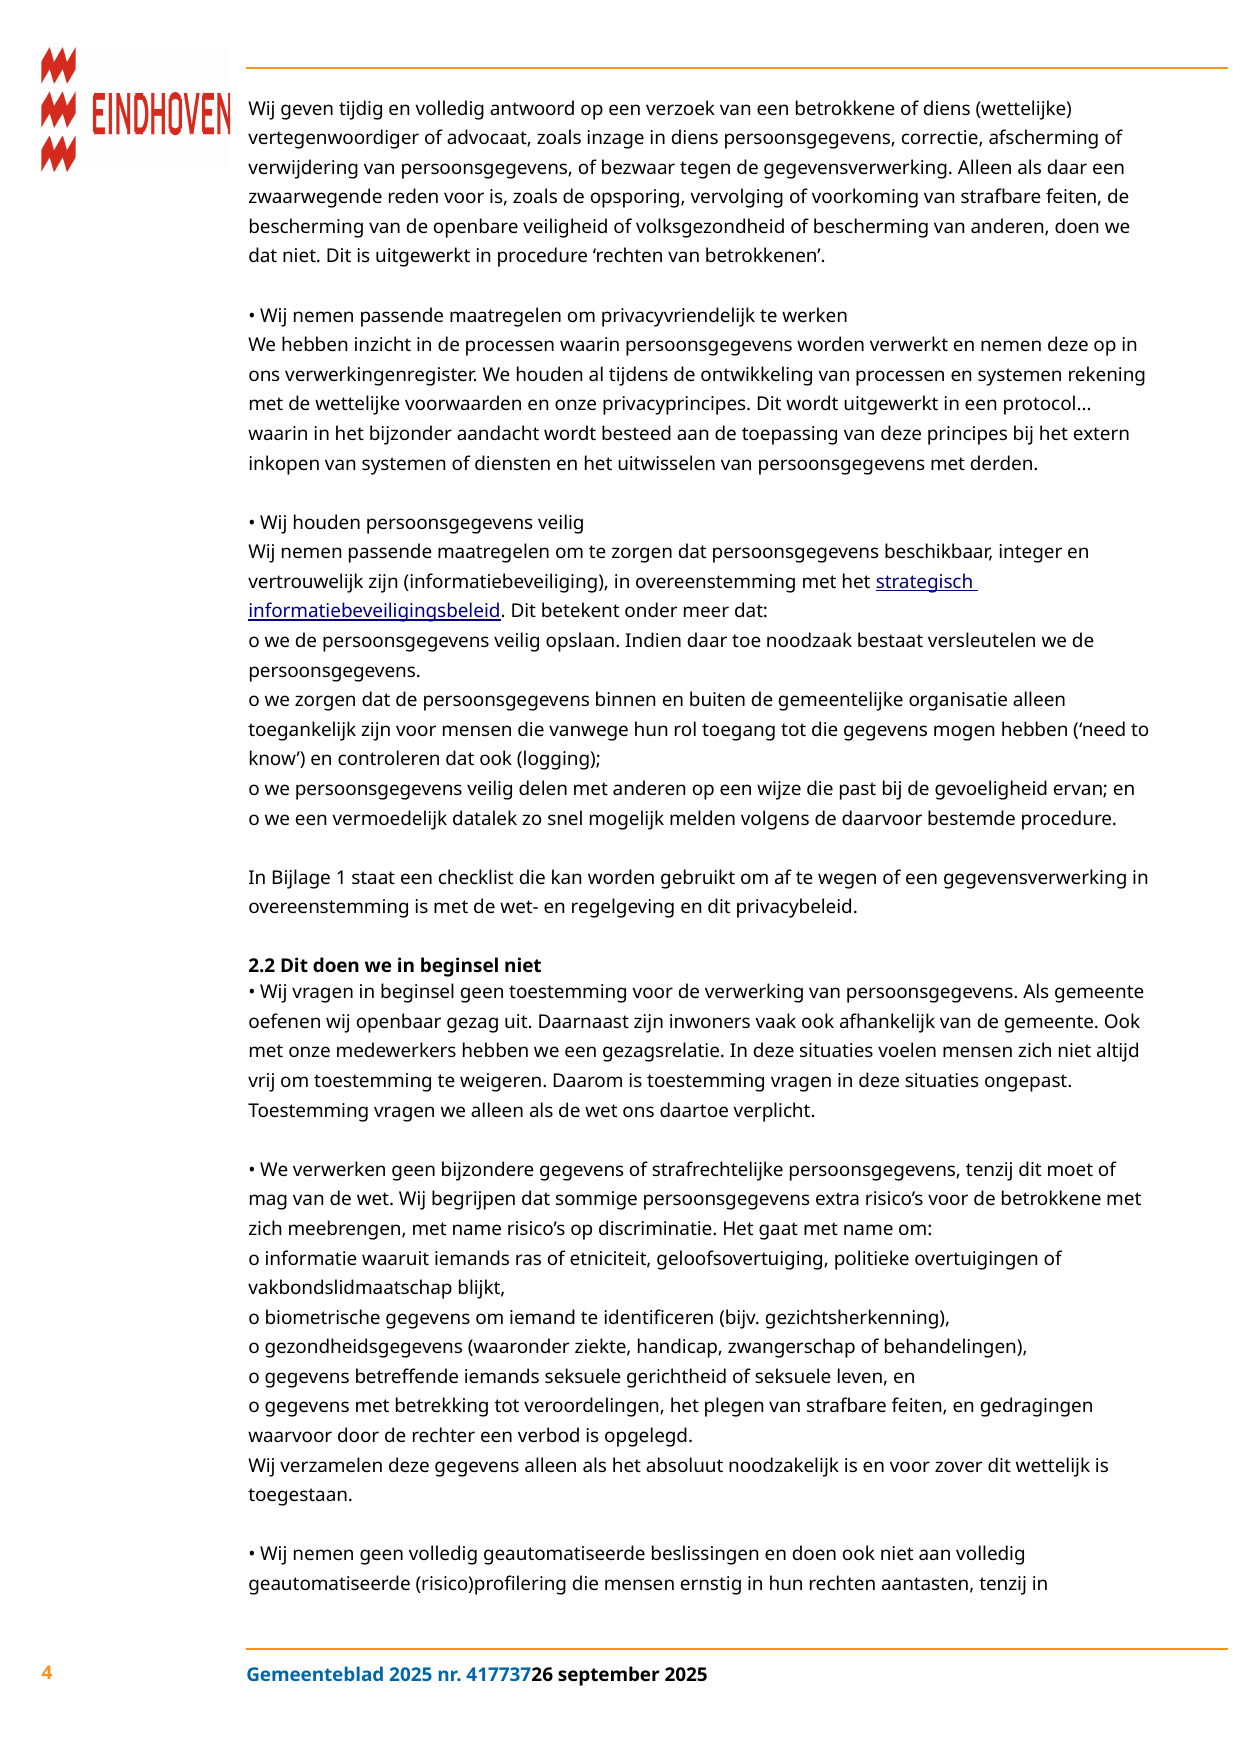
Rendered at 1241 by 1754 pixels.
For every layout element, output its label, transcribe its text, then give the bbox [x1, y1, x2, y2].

text o we zorgen dat de persoonsgegevens binnen en buiten de gemeentelijke organisatie alleen toegankelijk zijn voor mensen die vanwege hun rol toegang tot die gegevens mogen hebben (‘need to know’) en controleren dat ook (logging); [248, 686, 1152, 771]
text o gegevens betreffende iemands seksuele gerichtheid of seksuele leven, en [248, 1363, 1152, 1389]
text In Bijlage 1 staat een checklist die kan worden gebruikt om af te wegen of een gegevensverwerking in overeenstemming is met de wet- en regelgeving en dit privacybeleid. [248, 864, 1152, 919]
text o gegevens met betrekking tot veroordelingen, het plegen van strafbare feiten, en gedragingen waarvoor door de rechter een verbod is opgelegd. [248, 1393, 1152, 1448]
text Wij geven tijdig en volledig antwoord op een verzoek van een betrokkene of diens (wettelijke) vertegenwoordiger of advocaat, zoals inzage in diens persoonsgegevens, correctie, afscherming of verwijdering van persoonsgegevens, of bezwaar tegen de gegevensverwerking. Alleen als daar een zwaarwegende reden voor is, zoals de opsporing, vervolging of voorkoming van strafbare feiten, de bescherming van de openbare veiligheid of volksgezondheid of bescherming van anderen, doen we dat niet. Dit is uitgewerkt in procedure ‘rechten van betrokkenen’. [248, 95, 1152, 268]
text o biometrische gegevens om iemand te identificeren (bijv. gezichtsherkenning), [248, 1304, 1152, 1329]
text o we persoonsgegevens veilig delen met anderen op een wijze die past bij de gevoeligheid ervan; en [248, 775, 1152, 801]
text • Wij nemen passende maatregelen om privacyvriendelijk te werken [248, 302, 1152, 328]
text • We verwerken geen bijzondere gegevens of strafrechtelijke persoonsgegevens, tenzij dit moet of mag van de wet. Wij begrijpen dat sommige persoonsgegevens extra risico’s voor de betrokkene met zich meebrengen, met name risico’s op discriminatie. Het gaat met name om: [248, 1156, 1152, 1241]
text Wij nemen passende maatregelen om te zorgen dat persoonsgegevens beschikbaar, integer en vertrouwelijk zijn (informatiebeveiliging), in overeenstemming met het strategisch informatiebeveiligingsbeleid. Dit betekent onder meer dat: [248, 538, 1152, 623]
text o we een vermoedelijk datalek zo snel mogelijk melden volgens de daarvoor bestemde procedure. [248, 805, 1152, 831]
text o we de persoonsgegevens veilig opslaan. Indien daar toe noodzaak bestaat versleutelen we de persoonsgegevens. [248, 627, 1152, 683]
picture [41, 47, 231, 172]
text • Wij houden persoonsgegevens veilig [248, 509, 1152, 535]
text We hebben inzicht in de processen waarin persoonsgegevens worden verwerkt en nemen deze op in ons verwerkingenregister. We houden al tijdens de ontwikkeling van processen en systemen rekening met de wettelijke voorwaarden en onze privacyprincipes. Dit wordt uitgewerkt in een protocol… waarin in het bijzonder aandacht wordt besteed aan de toepassing van deze principes bij het extern inkopen van systemen of diensten en het uitwisselen van persoonsgegevens met derden. [248, 331, 1152, 476]
text o informatie waaruit iemands ras of etniciteit, geloofsovertuiging, politieke overtuigingen of vakbondslidmaatschap blijkt, [248, 1245, 1152, 1300]
text • Wij nemen geen volledig geautomatiseerde beslissingen en doen ook niet aan volledig geautomatiseerde (risico)profilering die mensen ernstig in hun rechten aantasten, tenzij in [248, 1541, 1152, 1596]
text o gezondheidsgegevens (waaronder ziekte, handicap, zwangerschap of behandelingen), [248, 1333, 1152, 1359]
text 2.2 Dit doen we in beginsel niet [248, 953, 1152, 978]
text • Wij vragen in beginsel geen toestemming voor de verwerking van persoonsgegevens. Als gemeente oefenen wij openbaar gezag uit. Daarnaast zijn inwoners vaak ook afhankelijk van de gemeente. Ook met onze medewerkers hebben we een gezagsrelatie. In deze situaties voelen mensen zich niet altijd vrij om toestemming te weigeren. Daarom is toestemming vragen in deze situaties ongepast. Toestemming vragen we alleen als de wet ons daartoe verplicht. [248, 978, 1152, 1122]
text Wij verzamelen deze gegevens alleen als het absoluut noodzakelijk is en voor zover dit wettelijk is toegestaan. [248, 1452, 1152, 1507]
